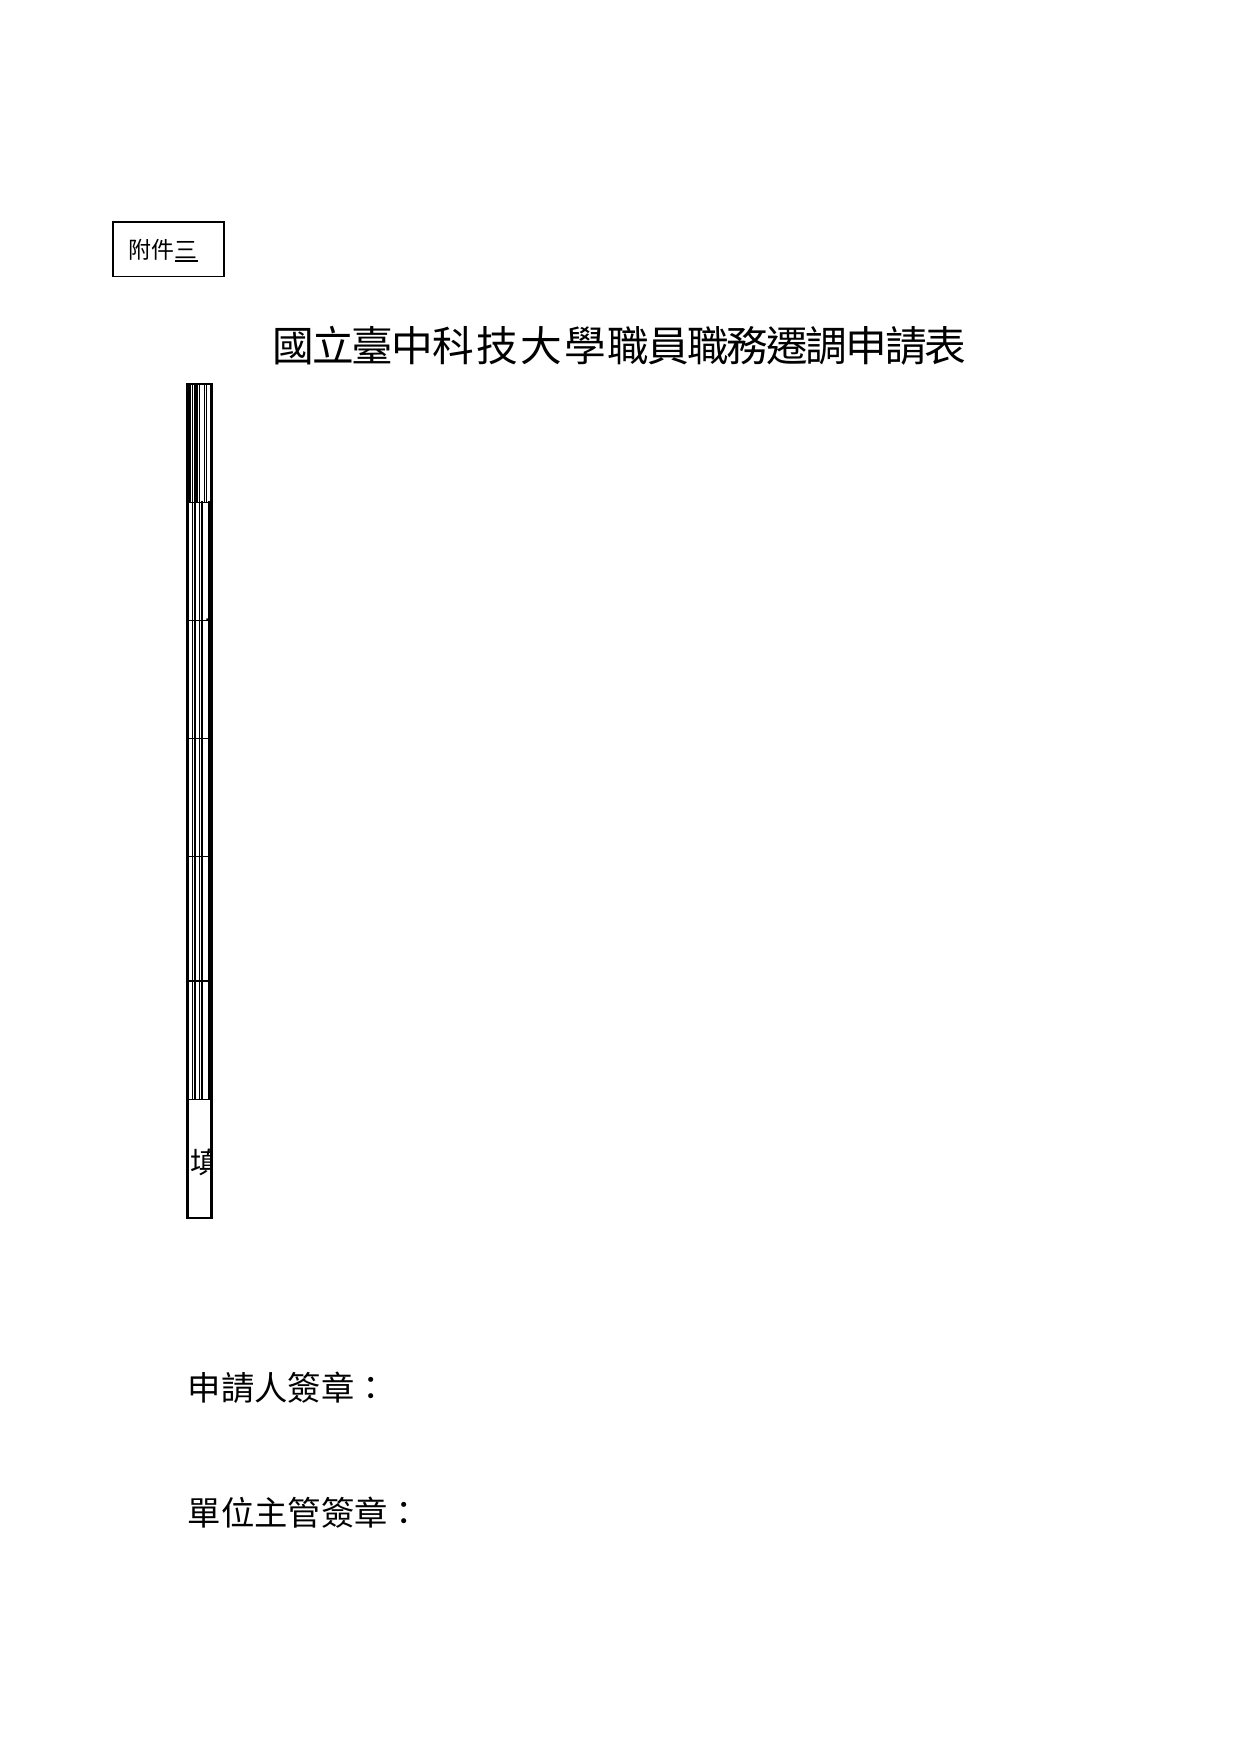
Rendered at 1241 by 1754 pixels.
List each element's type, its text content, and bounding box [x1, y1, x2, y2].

text 單位主管簽章： [187, 1469, 1053, 1531]
table_cell [203, 739, 208, 856]
text 國立臺中科技大學職員職務遷調申請表 [187, 302, 1053, 364]
table_cell [203, 982, 208, 1098]
text 申請人簽章： [187, 1344, 1053, 1406]
table_cell 填表說明：上列意願請綜合考量後分欄填寫，並審慎明確標明優先順序。 [189, 1100, 210, 1217]
table_cell [203, 621, 208, 738]
text 附件三 [129, 230, 208, 265]
table_header [200, 385, 204, 501]
table_cell 申請遷調他單位及組別 [203, 503, 208, 619]
table_cell [203, 857, 208, 980]
